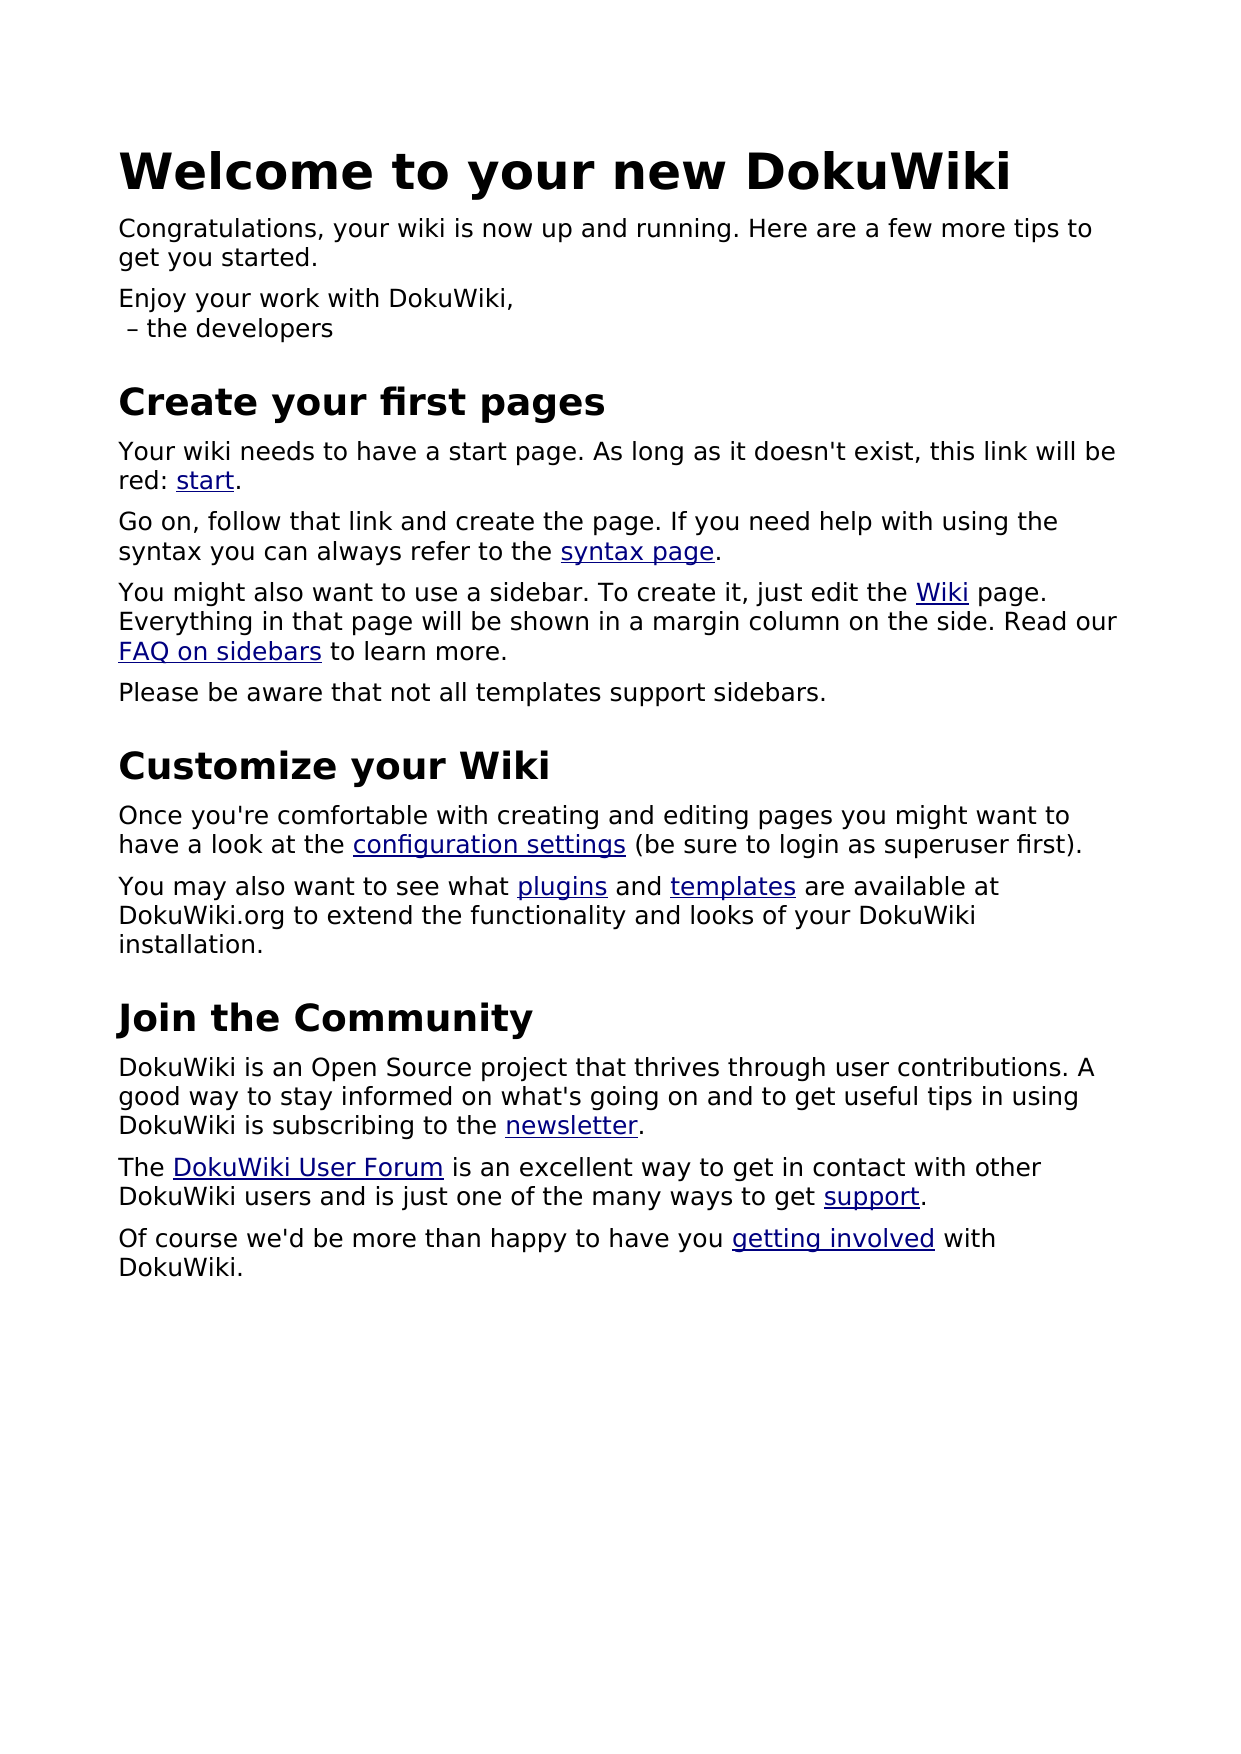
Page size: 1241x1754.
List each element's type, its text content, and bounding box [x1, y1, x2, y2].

text Go on, follow that link and create the page. If you need help with using the syntax you can always refer to the syntax page. [118, 507, 1122, 566]
text The DokuWiki User Forum is an excellent way to get in contact with other DokuWiki users and is just one of the many ways to get support. [118, 1153, 1122, 1211]
text You might also want to use a sidebar. To create it, just edit the Wiki page. Everything in that page will be shown in a margin column on the side. Read our FAQ on sidebars to learn more. [118, 578, 1122, 666]
text Once you're comfortable with creating and editing pages you might want to have a look at the configuration settings (be sure to login as superuser first). [118, 801, 1122, 859]
subtitle Welcome to your new DokuWiki [118, 143, 1122, 201]
subtitle Create your first pages [118, 381, 1122, 424]
text Please be aware that not all templates support sidebars. [118, 678, 1122, 707]
text You may also want to see what plugins and templates are available at DokuWiki.org to extend the functionality and looks of your DokuWiki installation. [118, 872, 1122, 959]
subtitle Customize your Wiki [118, 745, 1122, 789]
subtitle Join the Community [118, 997, 1122, 1041]
text DokuWiki is an Open Source project that thrives through user contributions. A good way to stay informed on what's going on and to get useful tips in using DokuWiki is subscribing to the newsletter. [118, 1053, 1122, 1141]
text Your wiki needs to have a start page. As long as it doesn't exist, this link will be red: start. [118, 437, 1122, 495]
text Of course we'd be more than happy to have you getting involved with DokuWiki. [118, 1224, 1122, 1282]
text Enjoy your work with DokuWiki, – the developers [118, 285, 1122, 343]
text Congratulations, your wiki is now up and running. Here are a few more tips to get you started. [118, 214, 1122, 272]
